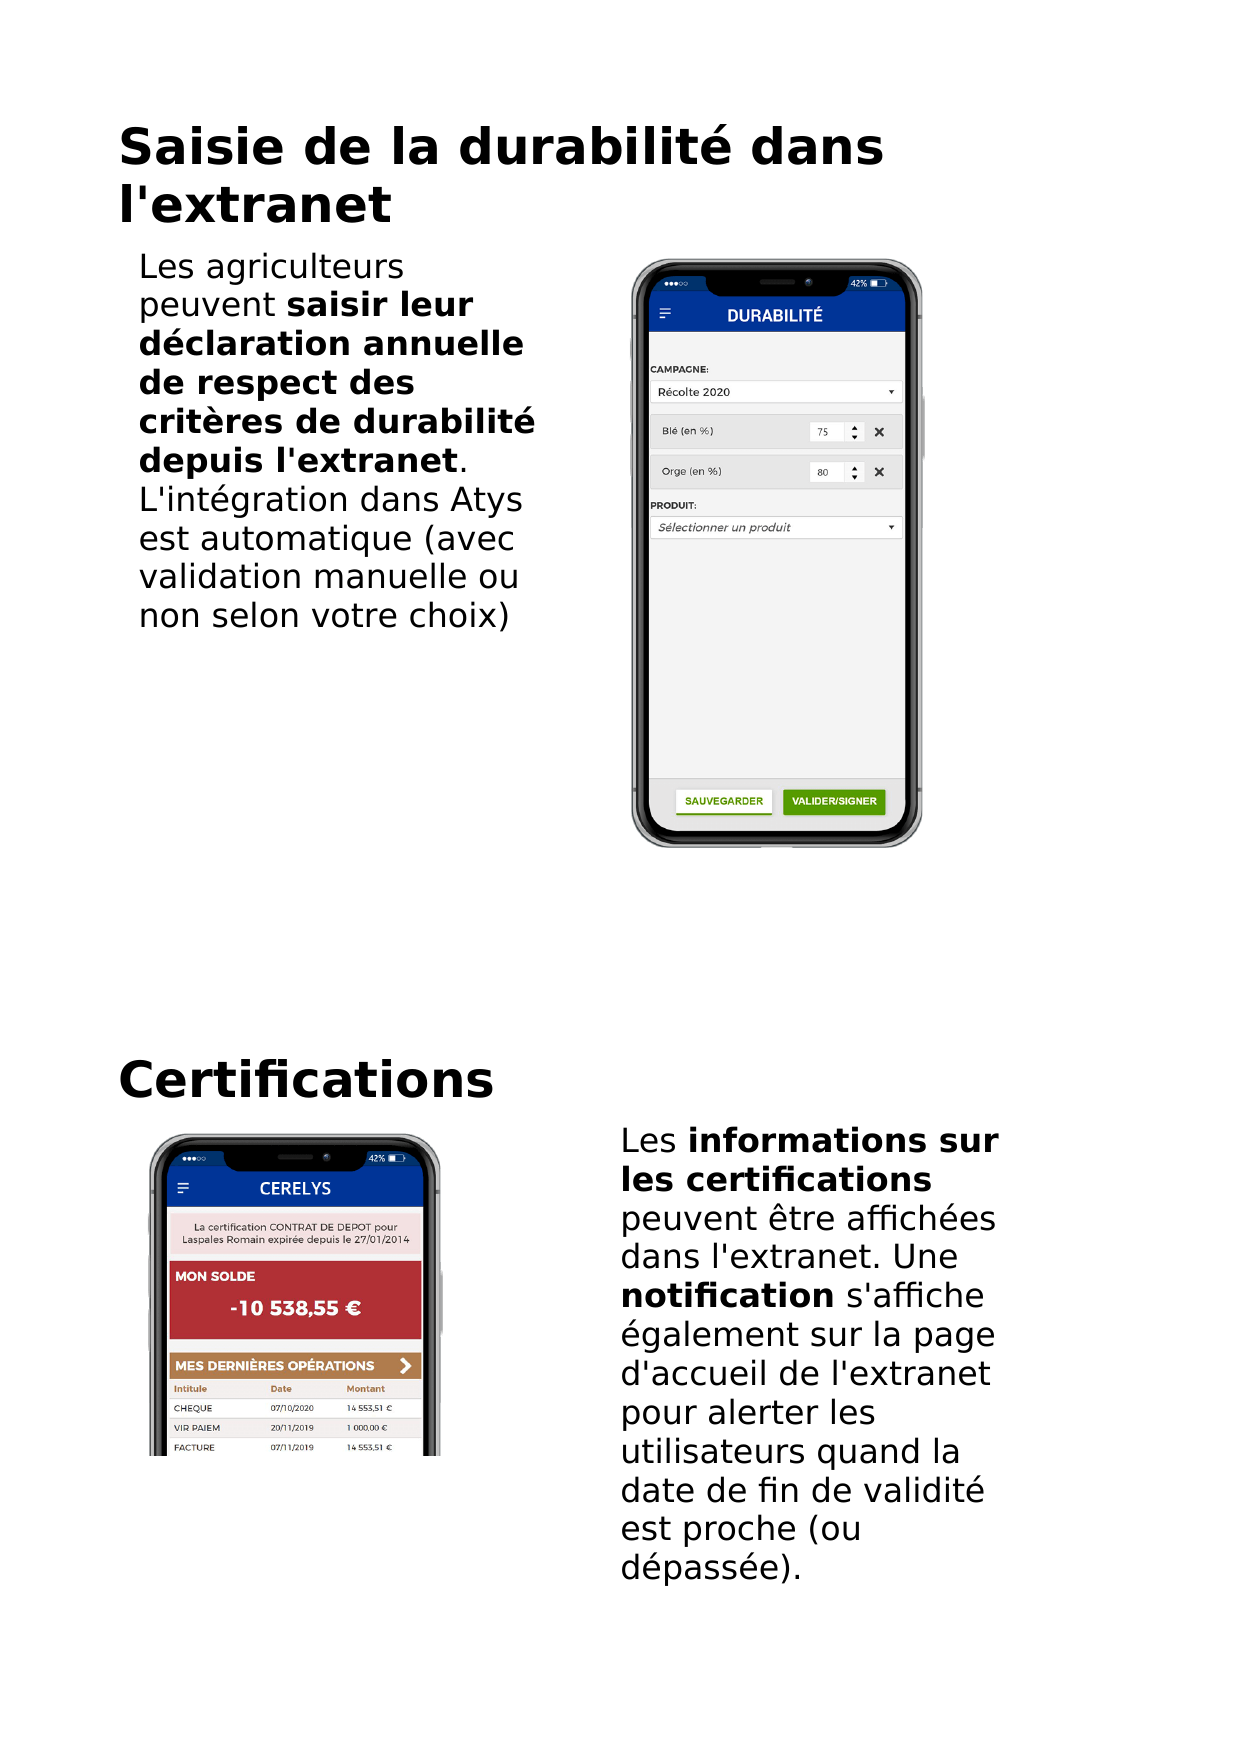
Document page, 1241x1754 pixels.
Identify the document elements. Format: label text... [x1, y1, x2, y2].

picture [620, 247, 933, 858]
table_header Les informations sur les certifications peuvent être affichées dans l'extranet. Une notification s'affiche également sur la page d'accueil de l'extranet pour alerter les utilisateurs quand la date de fin de validité est proche (ou dépassée). [620, 1121, 1102, 1588]
picture [138, 1121, 451, 1456]
table_header Les agriculteurs peuvent saisir leur déclaration annuelle de respect des critères de durabilité depuis l'extranet. L'intégration dans Atys est automatique (avec validation manuelle ou non selon votre choix) [138, 247, 620, 858]
table_header [138, 1121, 620, 1588]
subtitle Certifications [118, 1051, 1122, 1109]
subtitle Saisie de la durabilité dans l'extranet [118, 118, 1122, 234]
table_header [933, 247, 1102, 858]
